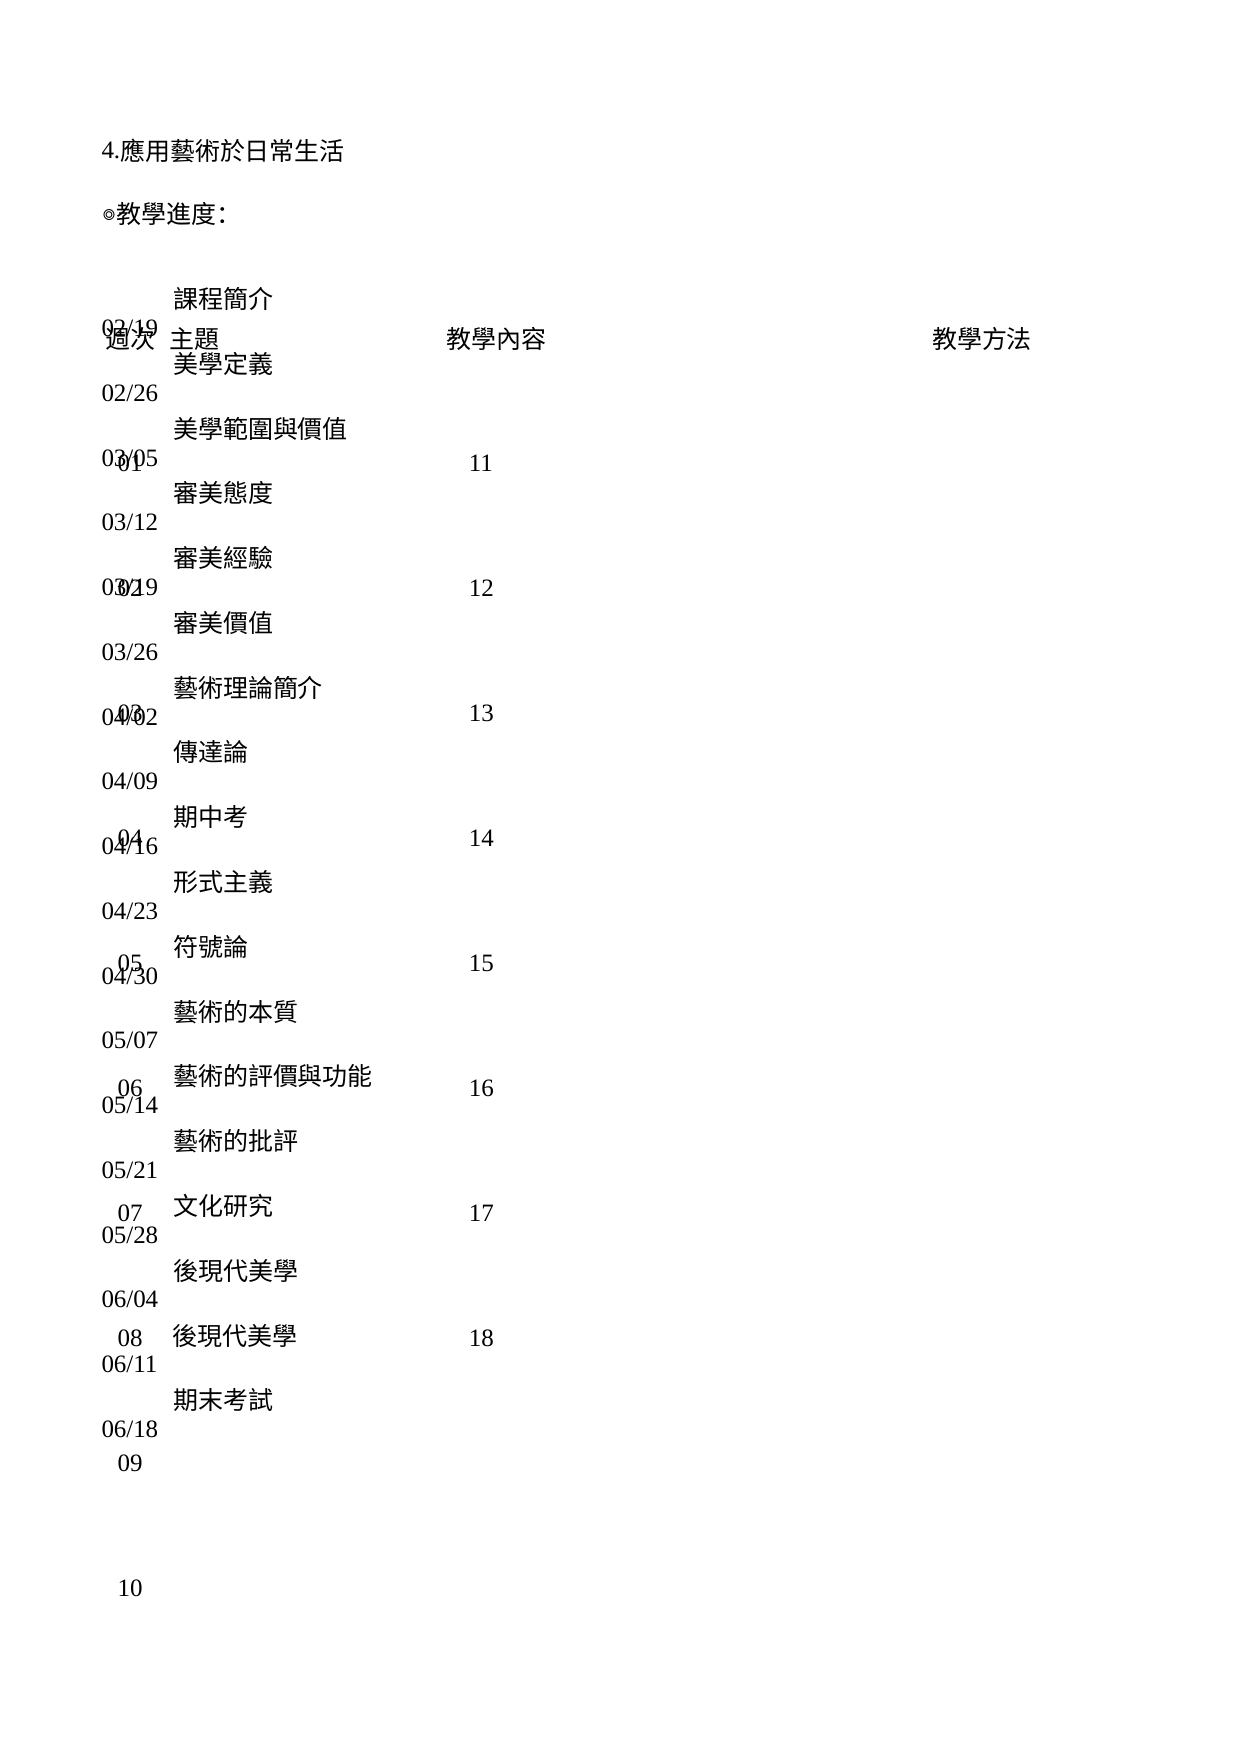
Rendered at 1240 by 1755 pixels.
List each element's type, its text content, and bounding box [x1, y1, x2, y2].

text 03 [277, 679, 294, 691]
text 02 [227, 549, 257, 561]
text 02 [211, 549, 227, 561]
text 02 [255, 546, 446, 608]
text 01 [186, 421, 230, 432]
text 02 [186, 549, 209, 561]
text 12 [469, 546, 1182, 608]
text 17 [469, 1171, 1182, 1233]
text 01 [101, 1381, 334, 1392]
text 01 [101, 345, 309, 355]
text 01 [101, 604, 309, 614]
text 06 [329, 1046, 446, 1108]
text 教學內容 [446, 296, 932, 358]
text 07 [180, 1200, 191, 1209]
text 07 [244, 1171, 446, 1233]
text 06 [338, 1072, 344, 1079]
text 02/26 美學定義 [101, 367, 309, 410]
text 01 [101, 733, 359, 744]
text 07 [213, 1197, 227, 1209]
text 06/18 期末考試 [101, 1403, 309, 1446]
text 11 [469, 421, 1182, 483]
text 01 [101, 539, 309, 549]
text 13 [469, 671, 1182, 733]
text 05/21 藝術的批評 [101, 1144, 334, 1187]
text 14 [469, 796, 1182, 858]
text 06 [279, 1068, 301, 1079]
text 06 [211, 1068, 225, 1079]
text 08 [186, 1327, 202, 1338]
text 08 [220, 1327, 228, 1338]
text 06 [302, 1068, 311, 1079]
text 16 [469, 1046, 1182, 1108]
text 06 [308, 1068, 317, 1079]
text 03/26 審美價值 [101, 626, 309, 669]
text 04/23 形式主義 [101, 885, 309, 928]
text 01 [294, 421, 301, 432]
text 01 [101, 1187, 334, 1197]
text 04 [117, 809, 176, 820]
text 01 [278, 421, 287, 432]
text 04/02 藝術理論簡介 [101, 691, 359, 733]
text 01 [101, 669, 309, 679]
text 08 [229, 1327, 237, 1338]
text 09 [117, 1421, 446, 1483]
text 06/11 後現代美學 [101, 1338, 334, 1381]
text 01 [303, 421, 327, 432]
text 01 [101, 928, 309, 938]
text 01 [101, 863, 284, 873]
text 07 [117, 1197, 185, 1209]
text 01 [231, 421, 250, 432]
text 03 [181, 679, 189, 691]
text 4.應用藝術於日常生活 [101, 108, 1182, 171]
text 06 [266, 1068, 277, 1079]
text 01 [101, 1252, 309, 1262]
text 週次 主題 [105, 296, 189, 302]
text 01 [101, 421, 446, 485]
text 01 [101, 410, 309, 420]
text 01 [101, 1316, 334, 1327]
text 02 [117, 549, 191, 561]
text 08 [204, 1327, 208, 1338]
text 01 [101, 798, 284, 809]
text 08 [260, 1327, 276, 1338]
text 03 [187, 684, 194, 691]
text 01 [101, 1122, 409, 1133]
text 03 [241, 679, 280, 691]
text 05 [192, 938, 214, 950]
text 01 [117, 421, 184, 432]
text 10 [117, 1546, 446, 1608]
text 07 [187, 1197, 204, 1209]
text 01 [328, 421, 336, 432]
text 05 [211, 921, 446, 983]
text 06/04 後現代美學 [101, 1274, 334, 1316]
text 03 [229, 679, 239, 691]
text 04/09 傳達論 [101, 756, 284, 798]
text 教學方法 [932, 296, 1182, 358]
text 週次 主題 [205, 296, 226, 302]
text 06 [117, 1068, 179, 1079]
text 04/16 期中考 [101, 820, 284, 863]
text 05 [117, 938, 191, 950]
text 06 [318, 1068, 327, 1079]
text 03 [117, 679, 180, 691]
text ◎教學進度： [101, 171, 1182, 233]
text 03/19 審美經驗 [101, 561, 309, 604]
text 04 [202, 811, 209, 818]
text 08 [293, 1296, 446, 1358]
text 05/14 藝術的評價與功能 [101, 1079, 409, 1122]
text 07 [205, 1197, 211, 1209]
text 03 [211, 679, 227, 691]
text 01 [271, 421, 277, 432]
text 03 [190, 679, 209, 691]
text 18 [469, 1296, 1182, 1358]
text 01 [101, 1446, 309, 1456]
text 01 [284, 421, 293, 432]
text 01 [101, 1057, 334, 1068]
text 05/28 文化研究 [101, 1209, 309, 1252]
text 02/19 課程簡介 [101, 302, 309, 345]
text 03/05 美學範圍與價值 [101, 432, 384, 474]
text 08 [117, 1327, 185, 1338]
text 06 [187, 1072, 194, 1079]
text 03 [292, 671, 446, 733]
text 06 [246, 1068, 264, 1079]
text 週次 主題 [227, 296, 244, 302]
text 週次 主題 [246, 296, 446, 358]
text 01 [101, 993, 284, 1003]
text 01 [252, 421, 269, 432]
text 04 [221, 809, 234, 820]
text 06 [234, 1070, 244, 1079]
text 04 [196, 809, 200, 820]
text 15 [469, 921, 1182, 983]
text 04 [211, 811, 219, 818]
text 05/07 藝術的本質 [101, 1015, 334, 1057]
text 08 [238, 1327, 258, 1338]
text 04 [233, 796, 446, 858]
text 06 [190, 1068, 209, 1079]
text 04/30 符號論 [101, 950, 284, 993]
text 07 [228, 1197, 237, 1209]
text 03/12 審美態度 [101, 496, 309, 539]
